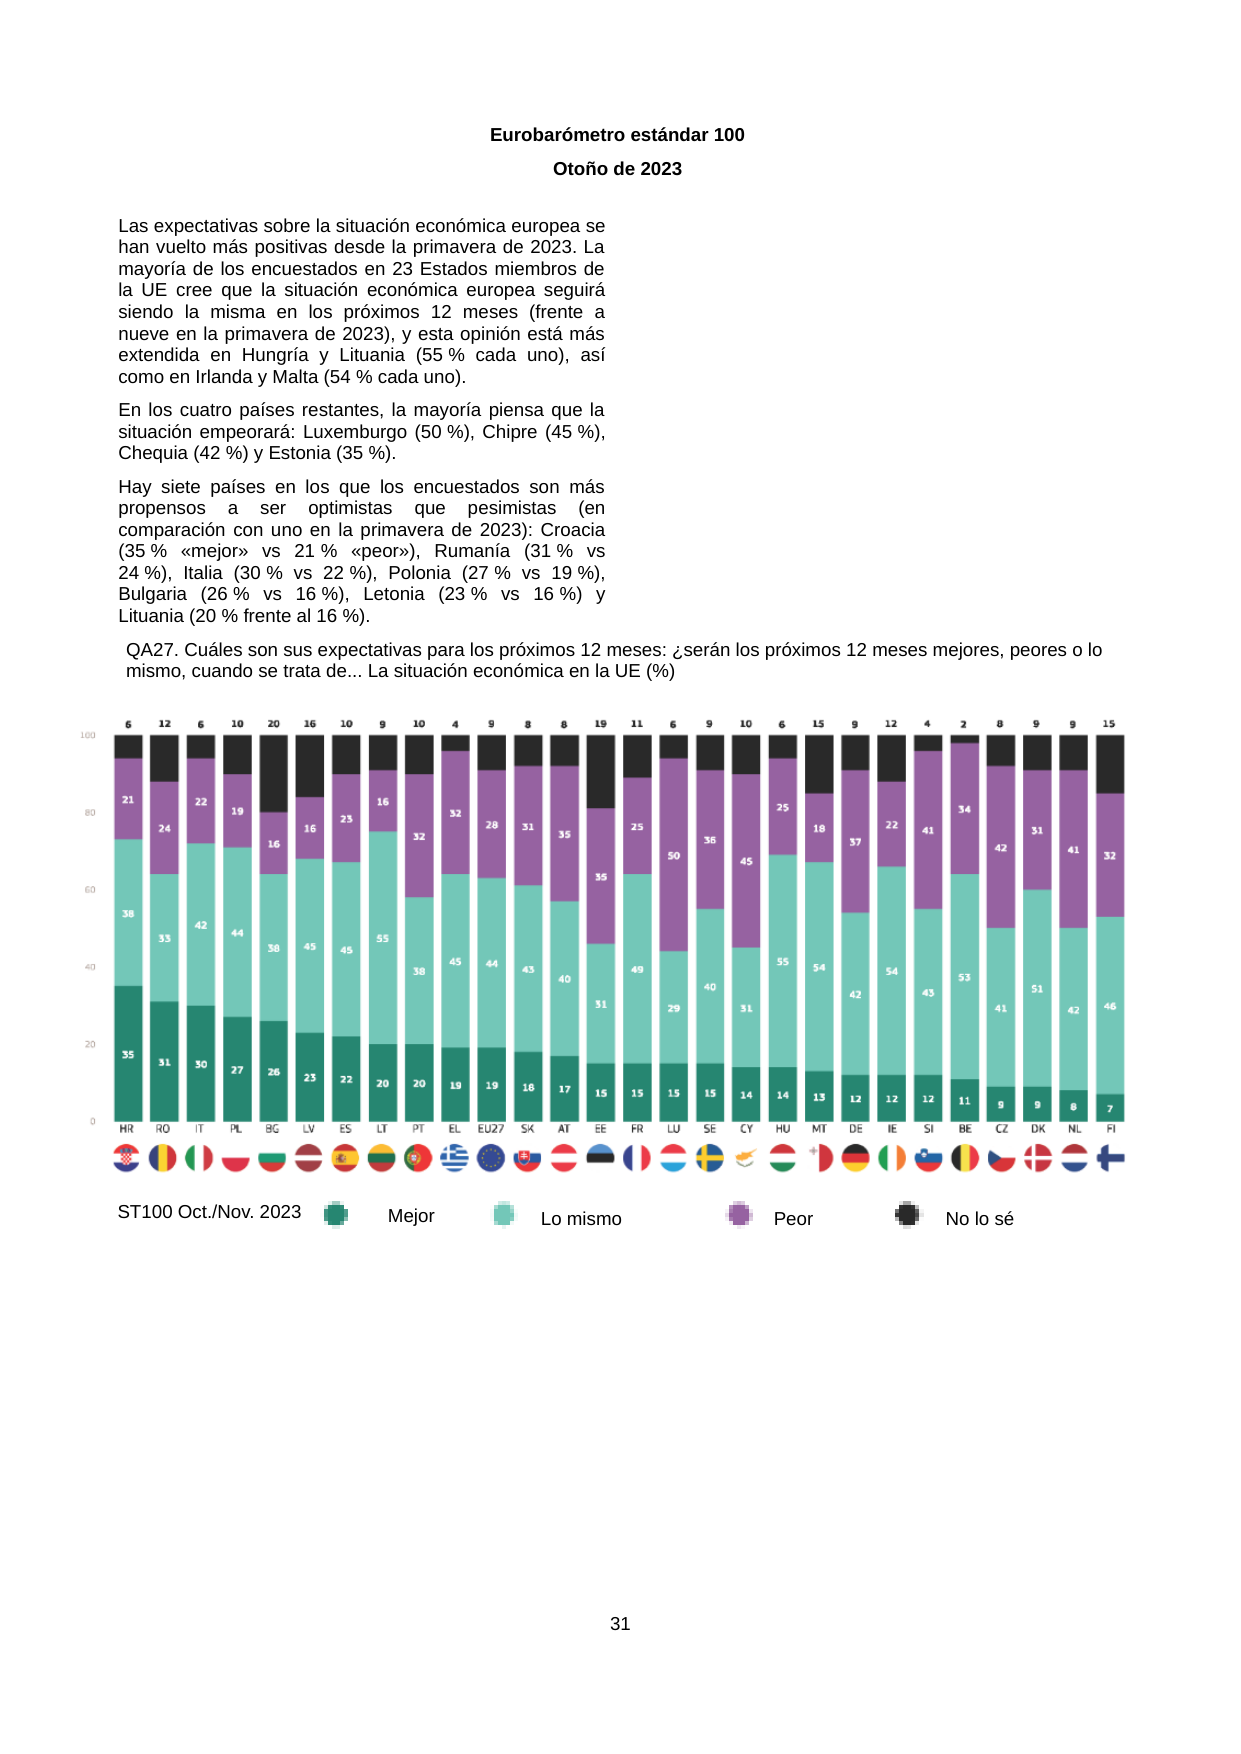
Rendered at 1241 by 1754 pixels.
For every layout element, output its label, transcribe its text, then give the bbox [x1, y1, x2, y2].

text En los cuatro países restantes, la mayoría piensa que la situación empeorará: Luxemburgo (50 %), Chipre (45 %), Chequia (42 %) y Estonia (35 %). [118, 399, 605, 463]
picture [71, 715, 1136, 1178]
text Hay siete países en los que los encuestados son más propensos a ser optimistas que pesimistas (en comparación con uno en la primavera de 2023): Croacia (35 % «mejor» vs 21 % «peor»), Rumanía (31 % vs 24 %), Italia (30 % vs 22 %), Polonia (27 % vs 19 %), Bulgaria (26 % vs 16 %), Letonia (23 % vs 16 %) y Lituania (20 % frente al 16 %). [118, 475, 605, 626]
picture [316, 1190, 924, 1233]
text Las expectativas sobre la situación económica europea se han vuelto más positivas desde la primavera de 2023. La mayoría de los encuestados en 23 Estados miembros de la UE cree que la situación económica europea seguirá siendo la misma en los próximos 12 meses (frente a nueve en la primavera de 2023), y esta opinión está más extendida en Hungría y Lituania (55 % cada uno), así como en Irlanda y Malta (54 % cada uno). [118, 214, 605, 387]
